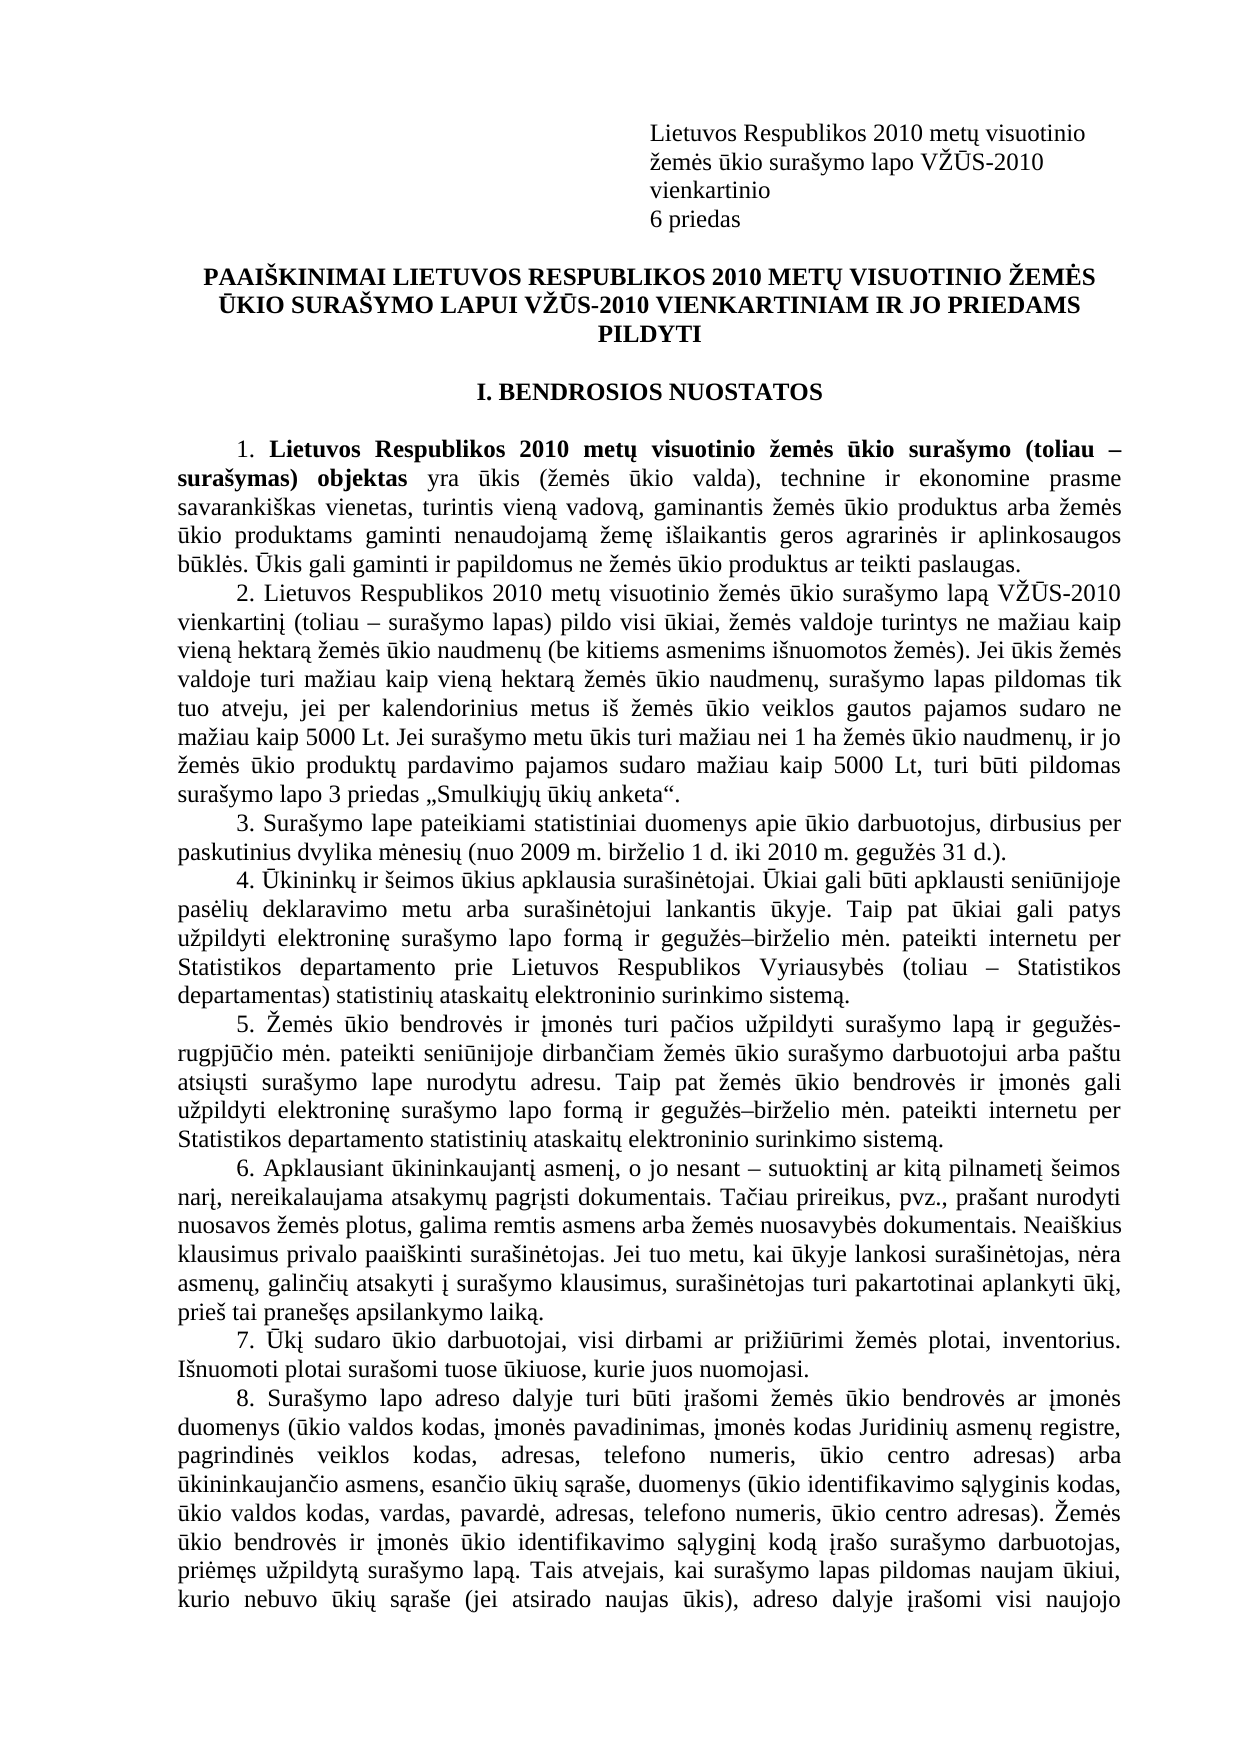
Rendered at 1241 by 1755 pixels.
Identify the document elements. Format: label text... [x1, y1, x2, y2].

text 2. Lietuvos Respublikos 2010 metų visuotinio žemės ūkio surašymo lapą VŽŪS-2010 vienkartinį (toliau – surašymo lapas) pildo visi ūkiai, žemės valdoje turintys ne mažiau kaip vieną hektarą žemės ūkio naudmenų (be kitiems asmenims išnuomotos žemės). Jei ūkis žemės valdoje turi mažiau kaip vieną hektarą žemės ūkio naudmenų, surašymo lapas pildomas tik tuo atveju, jei per kalendorinius metus iš žemės ūkio veiklos gautos pajamos sudaro ne mažiau kaip 5000 Lt. Jei surašymo metu ūkis turi mažiau nei 1 ha žemės ūkio naudmenų, ir jo žemės ūkio produktų pardavimo pajamos sudaro mažiau kaip 5000 Lt, turi būti pildomas surašymo lapo 3 priedas „Smulkiųjų ūkių anketa“. [177, 578, 1122, 808]
text 5. Žemės ūkio bendrovės ir įmonės turi pačios užpildyti surašymo lapą ir gegužės-rugpjūčio mėn. pateikti seniūnijoje dirbančiam žemės ūkio surašymo darbuotojui arba paštu atsiųsti surašymo lape nurodytu adresu. Taip pat žemės ūkio bendrovės ir įmonės gali užpildyti elektroninę surašymo lapo formą ir gegužės–birželio mėn. pateikti internetu per Statistikos departamento statistinių ataskaitų elektroninio surinkimo sistemą. [177, 1009, 1122, 1153]
text I. BENDROSIOS NUOSTATOS [177, 377, 1122, 406]
text 6. Apklausiant ūkininkaujantį asmenį, o jo nesant – sutuoktinį ar kitą pilnametį šeimos narį, nereikalaujama atsakymų pagrįsti dokumentais. Tačiau prireikus, pvz., prašant nurodyti nuosavos žemės plotus, galima remtis asmens arba žemės nuosavybės dokumentais. Neaiškius klausimus privalo paaiškinti surašinėtojas. Jei tuo metu, kai ūkyje lankosi surašinėtojas, nėra asmenų, galinčių atsakyti į surašymo klausimus, surašinėtojas turi pakartotinai aplankyti ūkį, prieš tai pranešęs apsilankymo laiką. [177, 1153, 1122, 1326]
text PAAIŠKINIMAI LIETUVOS RESPUBLIKOS 2010 METŲ VISUOTINIO ŽEMĖS ŪKIO SURAŠYMO LAPUI VŽŪS-2010 VIENKARTINIAM IR JO PRIEDAMS PILDYTI [177, 262, 1122, 348]
text 1. Lietuvos Respublikos 2010 metų visuotinio žemės ūkio surašymo (toliau – surašymas) objektas yra ūkis (žemės ūkio valda), technine ir ekonomine prasme savarankiškas vienetas, turintis vieną vadovą, gaminantis žemės ūkio produktus arba žemės ūkio produktams gaminti nenaudojamą žemę išlaikantis geros agrarinės ir aplinkosaugos būklės. Ūkis gali gaminti ir papildomus ne žemės ūkio produktus ar teikti paslaugas. [177, 434, 1122, 578]
text Lietuvos Respublikos 2010 metų visuotinio žemės ūkio surašymo lapo VŽŪS-2010 vienkartinio [649, 118, 1122, 204]
text 3. Surašymo lape pateikiami statistiniai duomenys apie ūkio darbuotojus, dirbusius per paskutinius dvylika mėnesių (nuo 2009 m. birželio 1 d. iki 2010 m. gegužės 31 d.). [177, 808, 1122, 866]
text 7. Ūkį sudaro ūkio darbuotojai, visi dirbami ar prižiūrimi žemės plotai, inventorius. Išnuomoti plotai surašomi tuose ūkiuose, kurie juos nuomojasi. [177, 1326, 1122, 1383]
text 6 priedas [649, 204, 1122, 233]
text 8. Surašymo lapo adreso dalyje turi būti įrašomi žemės ūkio bendrovės ar įmonės duomenys (ūkio valdos kodas, įmonės pavadinimas, įmonės kodas Juridinių asmenų registre, pagrindinės veiklos kodas, adresas, telefono numeris, ūkio centro adresas) arba ūkininkaujančio asmens, esančio ūkių sąraše, duomenys (ūkio identifikavimo sąlyginis kodas, ūkio valdos kodas, vardas, pavardė, adresas, telefono numeris, ūkio centro adresas). Žemės ūkio bendrovės ir įmonės ūkio identifikavimo sąlyginį kodą įrašo surašymo darbuotojas, priėmęs užpildytą surašymo lapą. Tais atvejais, kai surašymo lapas pildomas naujam ūkiui, kurio nebuvo ūkių sąraše (jei atsirado naujas ūkis), adreso dalyje įrašomi visi naujojo [177, 1383, 1122, 1613]
text 4. Ūkininkų ir šeimos ūkius apklausia surašinėtojai. Ūkiai gali būti apklausti seniūnijoje pasėlių deklaravimo metu arba surašinėtojui lankantis ūkyje. Taip pat ūkiai gali patys užpildyti elektroninę surašymo lapo formą ir gegužės–birželio mėn. pateikti internetu per Statistikos departamento prie Lietuvos Respublikos Vyriausybės (toliau – Statistikos departamentas) statistinių ataskaitų elektroninio surinkimo sistemą. [177, 866, 1122, 1009]
